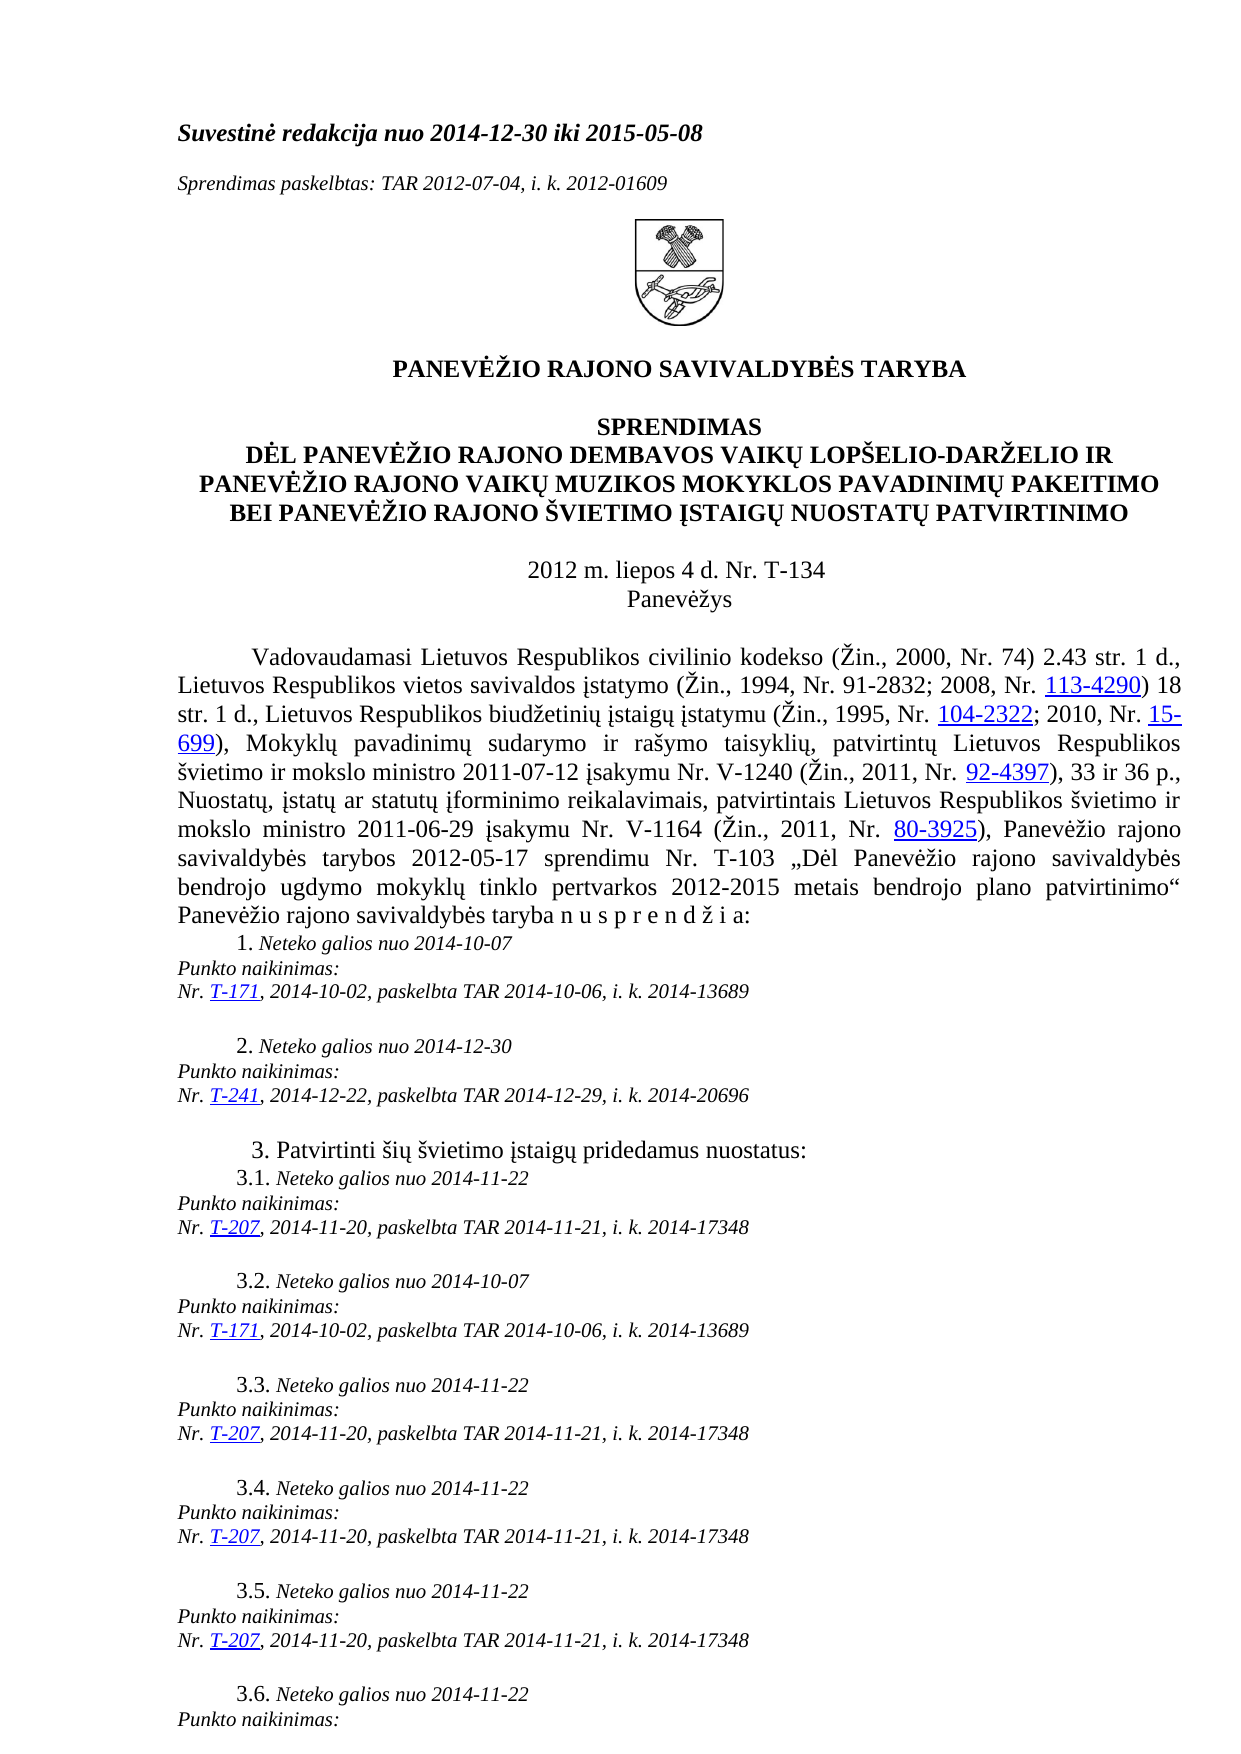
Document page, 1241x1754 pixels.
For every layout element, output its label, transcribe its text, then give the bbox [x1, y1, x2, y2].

text 3.6. Neteko galios nuo 2014-11-22 [177, 1680, 1181, 1707]
text 1. Neteko galios nuo 2014-10-07 [177, 929, 1181, 955]
text Nr. T-207, 2014-11-20, paskelbta TAR 2014-11-21, i. k. 2014-17348 [177, 1421, 1181, 1445]
text Punkto naikinimas: [177, 1059, 1181, 1083]
text Nr. T-241, 2014-12-22, paskelbta TAR 2014-12-29, i. k. 2014-20696 [177, 1083, 1181, 1107]
text Panevėžys [177, 584, 1181, 613]
text Nr. T-207, 2014-11-20, paskelbta TAR 2014-11-21, i. k. 2014-17348 [177, 1524, 1181, 1548]
text Vadovaudamasi Lietuvos Respublikos civilinio kodekso (Žin., 2000, Nr. 74) 2.43 str. 1 d., Lietuvos Respublikos vietos savivaldos įstatymo (Žin., 1994, Nr. 91-2832; 2008, Nr. 113-4290) 18 str. 1 d., Lietuvos Respublikos biudžetinių įstaigų įstatymu (Žin., 1995, Nr. 104-2322; 2010, Nr. 15-699), Mokyklų pavadinimų sudarymo ir rašymo taisyklių, patvirtintų Lietuvos Respublikos švietimo ir mokslo ministro 2011-07-12 įsakymu Nr. V-1240 (Žin., 2011, Nr. 92-4397), 33 ir 36 p., Nuostatų, įstatų ar statutų įforminimo reikalavimais, patvirtintais Lietuvos Respublikos švietimo ir mokslo ministro 2011-06-29 įsakymu Nr. V-1164 (Žin., 2011, Nr. 80-3925), Panevėžio rajono savivaldybės tarybos 2012-05-17 sprendimu Nr. T-103 „Dėl Panevėžio rajono savivaldybės bendrojo ugdymo mokyklų tinklo pertvarkos 2012-2015 metais bendrojo plano patvirtinimo“ Panevėžio rajono savivaldybės taryba n u s p r e n d ž i a: [177, 642, 1181, 929]
text Punkto naikinimas: [177, 1294, 1181, 1318]
text Punkto naikinimas: [177, 1603, 1181, 1628]
text Punkto naikinimas: [177, 955, 1181, 979]
text Nr. T-171, 2014-10-02, paskelbta TAR 2014-10-06, i. k. 2014-13689 [177, 979, 1181, 1003]
text SPRENDIMAS [177, 412, 1181, 440]
text Sprendimas paskelbtas: TAR 2012-07-04, i. k. 2012-01609 [177, 171, 1181, 195]
text 3.2. Neteko galios nuo 2014-10-07 [177, 1267, 1181, 1294]
text Punkto naikinimas: [177, 1707, 1181, 1731]
text Nr. T-207, 2014-11-20, paskelbta TAR 2014-11-21, i. k. 2014-17348 [177, 1215, 1181, 1239]
text Punkto naikinimas: [177, 1191, 1181, 1215]
text 3.3. Neteko galios nuo 2014-11-22 [177, 1371, 1181, 1397]
text PANEVĖŽIO RAJONO SAVIVALDYBĖS TARYBA [177, 354, 1181, 383]
text Suvestinė redakcija nuo 2014-12-30 iki 2015-05-08 [177, 118, 1181, 147]
text 3.5. Neteko galios nuo 2014-11-22 [177, 1577, 1181, 1603]
text Nr. T-207, 2014-11-20, paskelbta TAR 2014-11-21, i. k. 2014-17348 [177, 1628, 1181, 1652]
text 2012 m. liepos 4 d. Nr. T-134 [177, 555, 1181, 584]
text DĖL PANEVĖŽIO RAJONO DEMBAVOS VAIKŲ LOPŠELIO-DARŽELIO IR PANEVĖŽIO RAJONO VAIKŲ MUZIKOS MOKYKLOS PAVADINIMŲ PAKEITIMO BEI PANEVĖŽIO RAJONO ŠVIETIMO ĮSTAIGŲ NUOSTATŲ PATVIRTINIMO [177, 440, 1181, 527]
text Punkto naikinimas: [177, 1397, 1181, 1421]
text 3.4. Neteko galios nuo 2014-11-22 [177, 1474, 1181, 1500]
text 3.1. Neteko galios nuo 2014-11-22 [177, 1164, 1181, 1191]
text Punkto naikinimas: [177, 1500, 1181, 1524]
text 3. Patvirtinti šių švietimo įstaigų pridedamus nuostatus: [177, 1136, 1181, 1164]
text Nr. T-171, 2014-10-02, paskelbta TAR 2014-10-06, i. k. 2014-13689 [177, 1318, 1181, 1342]
text 2. Neteko galios nuo 2014-12-30 [177, 1032, 1181, 1059]
